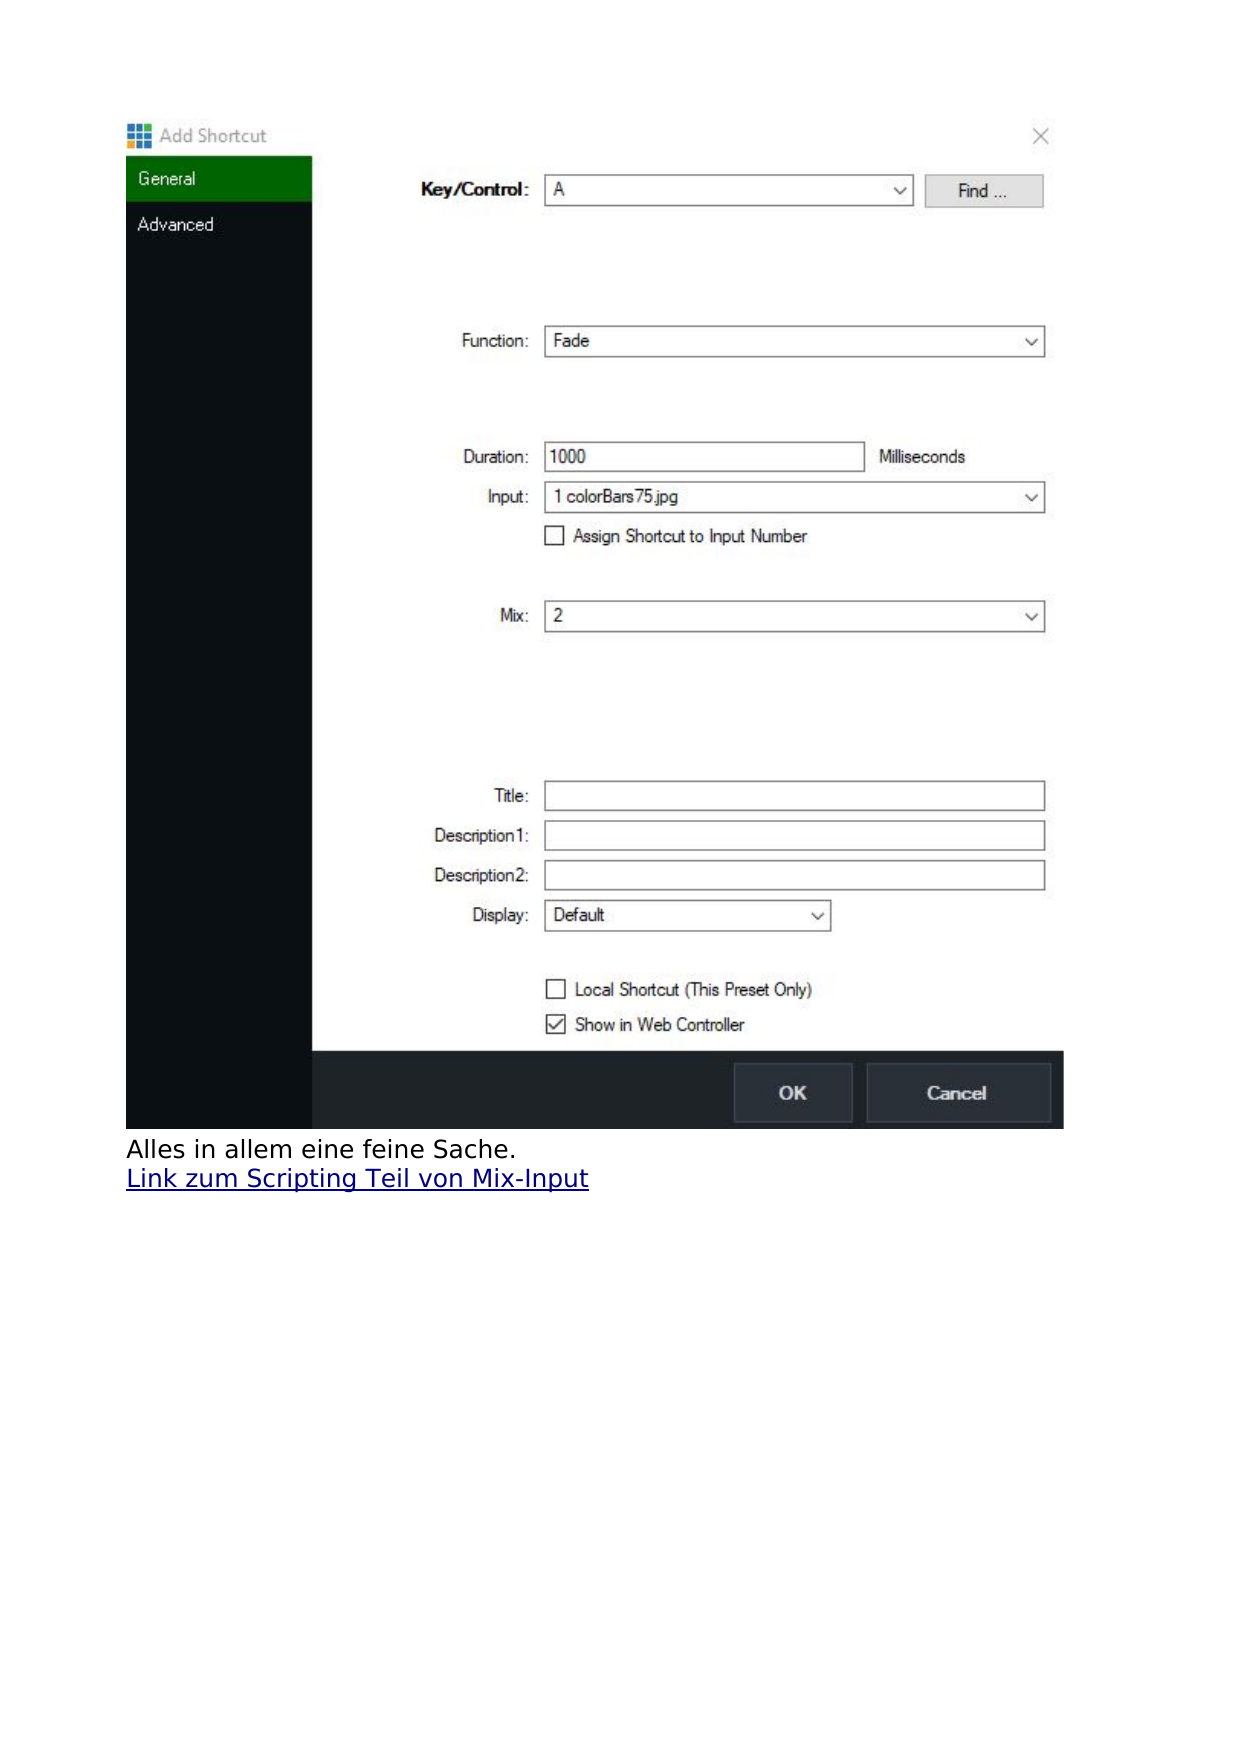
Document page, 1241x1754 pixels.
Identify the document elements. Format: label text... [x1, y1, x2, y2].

text Alles in allem eine feine Sache. Link zum Scripting Teil von Mix-Input [118, 118, 1122, 1193]
picture [126, 118, 1064, 1129]
